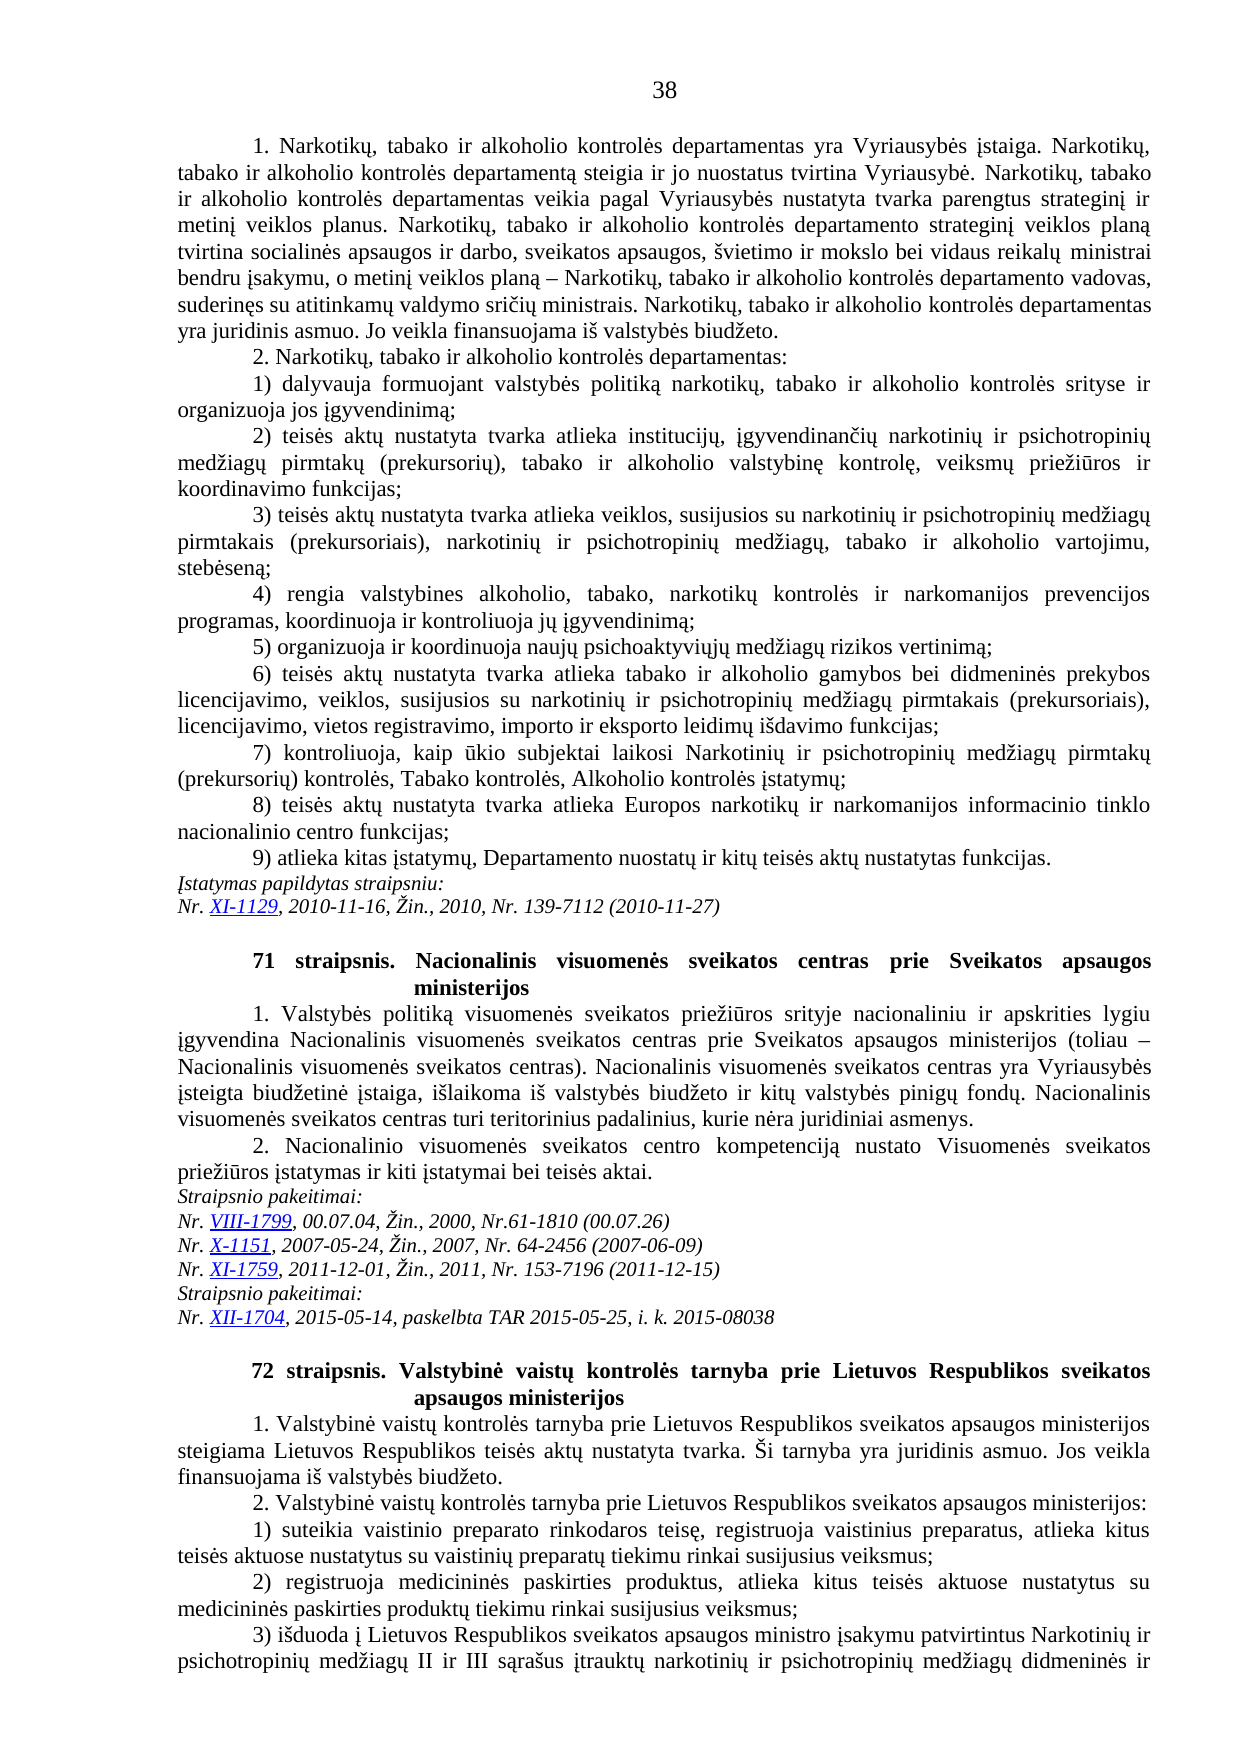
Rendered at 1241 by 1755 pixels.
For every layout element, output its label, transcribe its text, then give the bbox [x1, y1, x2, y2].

text 9) atlieka kitas įstatymų, Departamento nuostatų ir kitų teisės aktų nustatytas funkcijas. [177, 844, 1152, 870]
text Nr. XII-1704, 2015-05-14, paskelbta TAR 2015-05-25, i. k. 2015-08038 [177, 1305, 1152, 1329]
text Nr. X-1151, 2007-05-24, Žin., 2007, Nr. 64-2456 (2007-06-09) [177, 1233, 1152, 1257]
text 71 straipsnis. Nacionalinis visuomenės sveikatos centras prie Sveikatos apsaugos ministerijos [252, 947, 1152, 1000]
text Nr. VIII-1799, 00.07.04, Žin., 2000, Nr.61-1810 (00.07.26) [177, 1208, 1152, 1233]
text 2) registruoja medicininės paskirties produktus, atlieka kitus teisės aktuose nustatytus su medicininės paskirties produktų tiekimu rinkai susijusius veiksmus; [177, 1568, 1152, 1621]
text 2. Nacionalinio visuomenės sveikatos centro kompetenciją nustato Visuomenės sveikatos priežiūros įstatymas ir kiti įstatymai bei teisės aktai. [177, 1132, 1152, 1184]
text 2. Valstybinė vaistų kontrolės tarnyba prie Lietuvos Respublikos sveikatos apsaugos ministerijos: [177, 1489, 1152, 1516]
text Įstatymas papildytas straipsniu: [177, 870, 1152, 894]
text 1. Valstybės politiką visuomenės sveikatos priežiūros srityje nacionaliniu ir apskrities lygiu įgyvendina Nacionalinis visuomenės sveikatos centras prie Sveikatos apsaugos ministerijos (toliau – Nacionalinis visuomenės sveikatos centras). Nacionalinis visuomenės sveikatos centras yra Vyriausybės įsteigta biudžetinė įstaiga, išlaikoma iš valstybės biudžeto ir kitų valstybės pinigų fondų. Nacionalinis visuomenės sveikatos centras turi teritorinius padalinius, kurie nėra juridiniai asmenys. [177, 1000, 1152, 1132]
text Nr. XI-1759, 2011-12-01, Žin., 2011, Nr. 153-7196 (2011-12-15) [177, 1257, 1152, 1281]
text 1) suteikia vaistinio preparato rinkodaros teisę, registruoja vaistinius preparatus, atlieka kitus teisės aktuose nustatytus su vaistinių preparatų tiekimu rinkai susijusius veiksmus; [177, 1516, 1152, 1568]
text 8) teisės aktų nustatyta tvarka atlieka Europos narkotikų ir narkomanijos informacinio tinklo nacionalinio centro funkcijas; [177, 791, 1152, 844]
text 4) rengia valstybines alkoholio, tabako, narkotikų kontrolės ir narkomanijos prevencijos programas, koordinuoja ir kontroliuoja jų įgyvendinimą; [177, 581, 1152, 633]
text 2. Narkotikų, tabako ir alkoholio kontrolės departamentas: [177, 343, 1152, 370]
text Straipsnio pakeitimai: [177, 1281, 1152, 1305]
text 7) kontroliuoja, kaip ūkio subjektai laikosi Narkotinių ir psichotropinių medžiagų pirmtakų (prekursorių) kontrolės, Tabako kontrolės, Alkoholio kontrolės įstatymų; [177, 739, 1152, 791]
text 72 straipsnis. Valstybinė vaistų kontrolės tarnyba prie Lietuvos Respublikos sveikatos apsaugos ministerijos [251, 1358, 1152, 1410]
text 1. Valstybinė vaistų kontrolės tarnyba prie Lietuvos Respublikos sveikatos apsaugos ministerijos steigiama Lietuvos Respublikos teisės aktų nustatyta tvarka. Ši tarnyba yra juridinis asmuo. Jos veikla finansuojama iš valstybės biudžeto. [177, 1410, 1152, 1489]
text Nr. XI-1129, 2010-11-16, Žin., 2010, Nr. 139-7112 (2010-11-27) [177, 894, 1152, 918]
text 3) teisės aktų nustatyta tvarka atlieka veiklos, susijusios su narkotinių ir psichotropinių medžiagų pirmtakais (prekursoriais), narkotinių ir psichotropinių medžiagų, tabako ir alkoholio vartojimu, stebėseną; [177, 501, 1152, 581]
text 1. Narkotikų, tabako ir alkoholio kontrolės departamentas yra Vyriausybės įstaiga. Narkotikų, tabako ir alkoholio kontrolės departamentą steigia ir jo nuostatus tvirtina Vyriausybė. Narkotikų, tabako ir alkoholio kontrolės departamentas veikia pagal Vyriausybės nustatyta tvarka parengtus strateginį ir metinį veiklos planus. Narkotikų, tabako ir alkoholio kontrolės departamento strateginį veiklos planą tvirtina socialinės apsaugos ir darbo, sveikatos apsaugos, švietimo ir mokslo bei vidaus reikalų ministrai bendru įsakymu, o metinį veiklos planą – Narkotikų, tabako ir alkoholio kontrolės departamento vadovas, suderinęs su atitinkamų valdymo sričių ministrais. Narkotikų, tabako ir alkoholio kontrolės departamentas yra juridinis asmuo. Jo veikla finansuojama iš valstybės biudžeto. [177, 132, 1152, 343]
text 1) dalyvauja formuojant valstybės politiką narkotikų, tabako ir alkoholio kontrolės srityse ir organizuoja jos įgyvendinimą; [177, 370, 1152, 422]
text Straipsnio pakeitimai: [177, 1184, 1152, 1208]
text 3) išduoda į Lietuvos Respublikos sveikatos apsaugos ministro įsakymu patvirtintus Narkotinių ir psichotropinių medžiagų II ir III sąrašus įtrauktų narkotinių ir psichotropinių medžiagų didmeninės ir [177, 1621, 1152, 1674]
text 5) organizuoja ir koordinuoja naujų psichoaktyviųjų medžiagų rizikos vertinimą; [177, 633, 1152, 659]
text 2) teisės aktų nustatyta tvarka atlieka institucijų, įgyvendinančių narkotinių ir psichotropinių medžiagų pirmtakų (prekursorių), tabako ir alkoholio valstybinę kontrolę, veiksmų priežiūros ir koordinavimo funkcijas; [177, 422, 1152, 501]
text 6) teisės aktų nustatyta tvarka atlieka tabako ir alkoholio gamybos bei didmeninės prekybos licencijavimo, veiklos, susijusios su narkotinių ir psichotropinių medžiagų pirmtakais (prekursoriais), licencijavimo, vietos registravimo, importo ir eksporto leidimų išdavimo funkcijas; [177, 659, 1152, 739]
